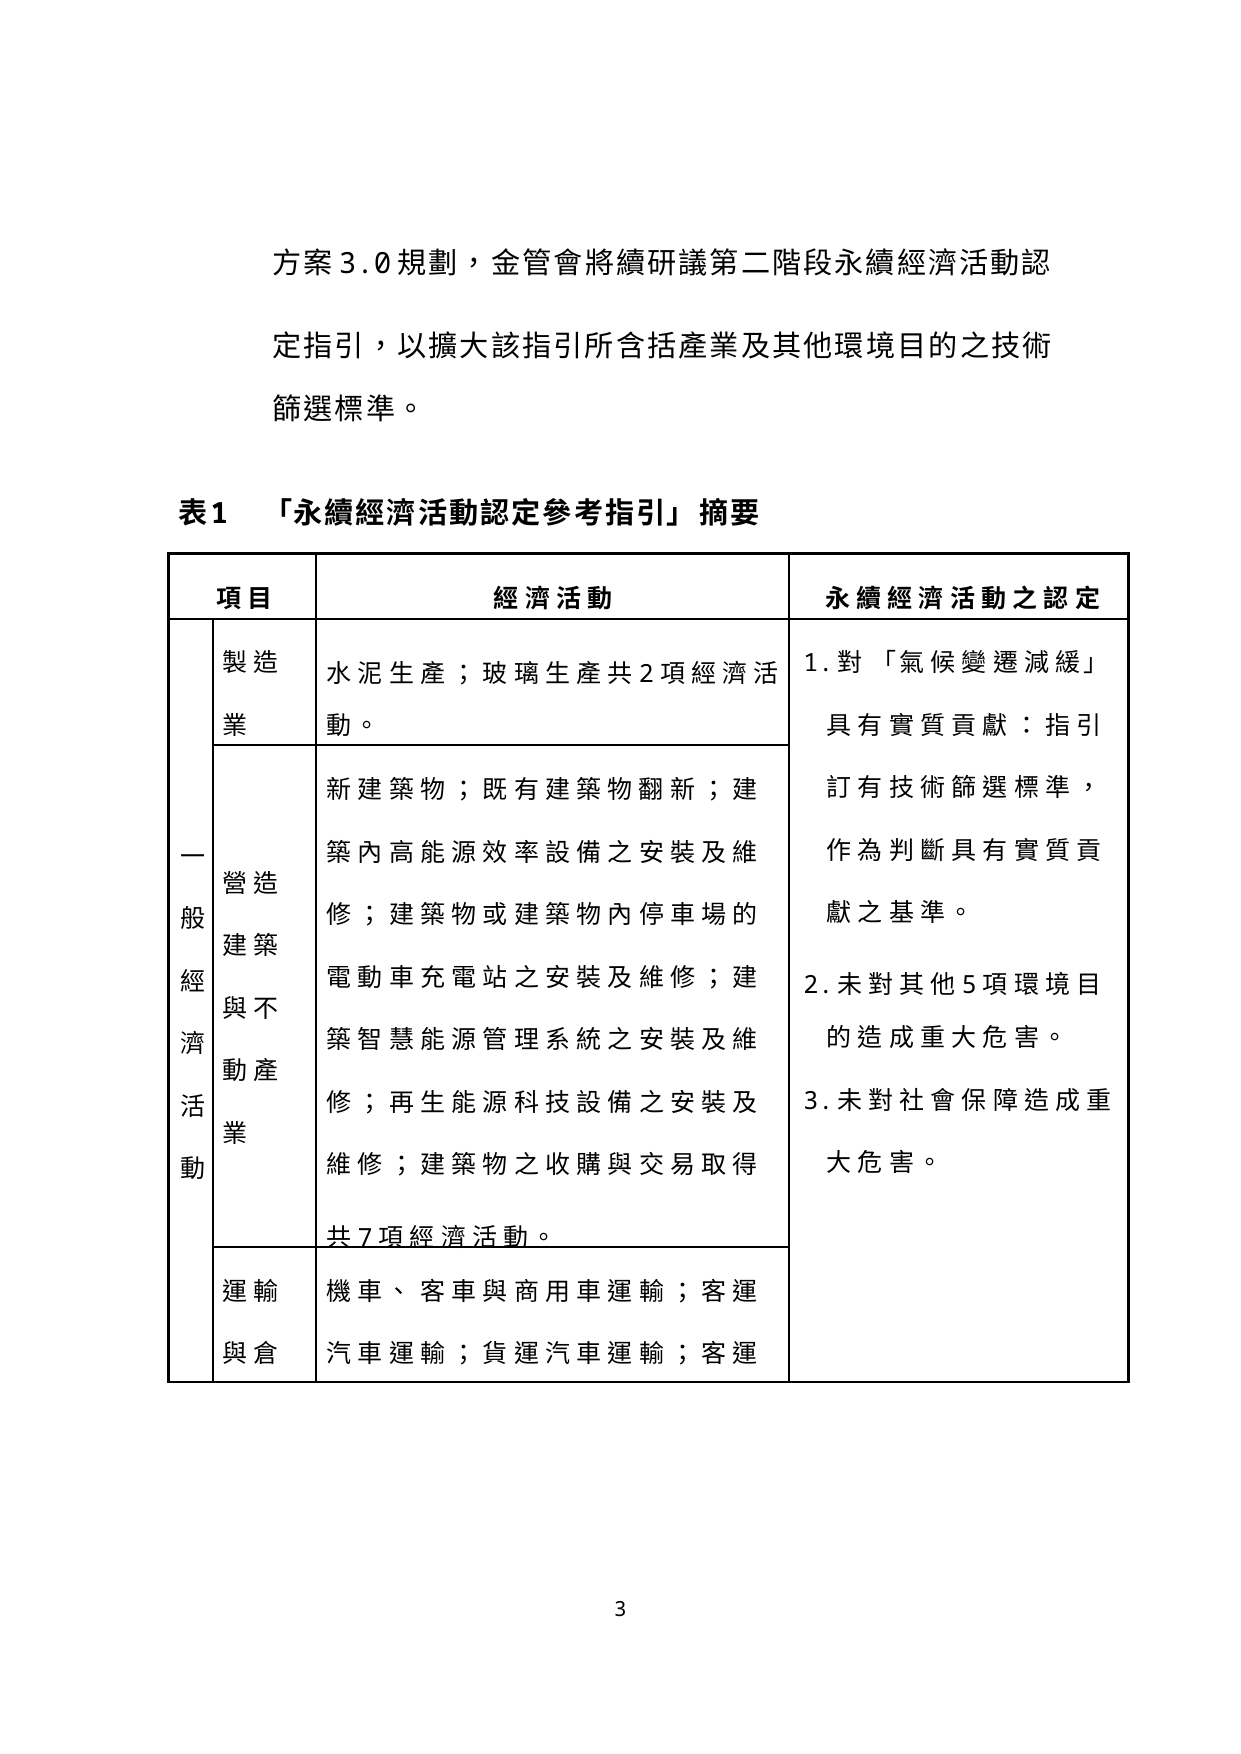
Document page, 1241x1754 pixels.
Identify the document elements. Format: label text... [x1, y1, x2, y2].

table_header 永續經濟活動之認定 [790, 555, 1127, 618]
table_cell 製造業 [214, 620, 315, 744]
table_cell 機車、客車與商用車運輸；客運汽車運輸；貨運汽車運輸；客運軌道運輸；支持低碳公路運輸及公共交通基礎設施；倉儲；低碳機場基礎設施共7項經濟活動。 [317, 1248, 788, 1381]
table_cell 新建築物；既有建築物翻新；建築內高能源效率設備之安裝及維修；建築物或建築物內停車場的電動車充電站之安裝及維修；建築智慧能源管理系統之安裝及維修；再生能源科技設備之安裝及維修；建築物之收購與交易取得共7項經濟活動。 [317, 746, 788, 1246]
table_cell 營造建築與不動產業 [214, 746, 315, 1246]
text 表1 「永續經濟活動認定參考指引」摘要 [177, 427, 1063, 552]
table_header 項目 [170, 555, 315, 618]
table_cell 運輸與倉儲業 [214, 1248, 315, 1381]
table_header 經濟活動 [317, 555, 788, 618]
table_cell 一般經濟活動 [170, 620, 212, 1381]
text 金管會已於111年12月8日與環境部、經濟部、交通部、內政部共同公告「永續經濟活動認定參考指引」，初步針對我國金融業投融資最多的3個產業，擇定16項一般經濟活動及13項前瞻經濟活動，並參採歐盟所訂定之6項環境目的，以「對任一環境目的具有實質貢獻，且未對其他環境目的及社會保障造成重大危害」之條件，作為永續經濟活動之認定方法，目前先就「氣候變遷減緩」環境目的訂定「具實質貢獻之技術篩選標準」，至其他環境目的及社會保障則以「未造成重大危害」為原則(詳表1)；該指引推動初期先以上市櫃公司為主，鼓勵其在永續報告書、年報或公司網站等自願揭露營運主要經濟活動符合該指引之情形，亦期待非上市櫃公司自願揭露相關資訊，並鼓勵金融機構參考該指引進行投融資等決策，據綠色金融行動方案3.0規劃，金管會將續研議第二階段永續經濟活動認定指引，以擴大該指引所含括產業及其他環境目的之技術篩選標準。 [266, 177, 1063, 427]
table_cell 水泥生產；玻璃生產共2項經濟活動。 [317, 620, 788, 744]
table_cell 1.對「氣候變遷減緩」具有實質貢獻：指引訂有技術篩選標準，作為判斷具有實質貢獻之基準。 2.未對其他5項環境目的造成重大危害。 3.未對社會保障造成重大危害。 [790, 620, 1127, 1381]
